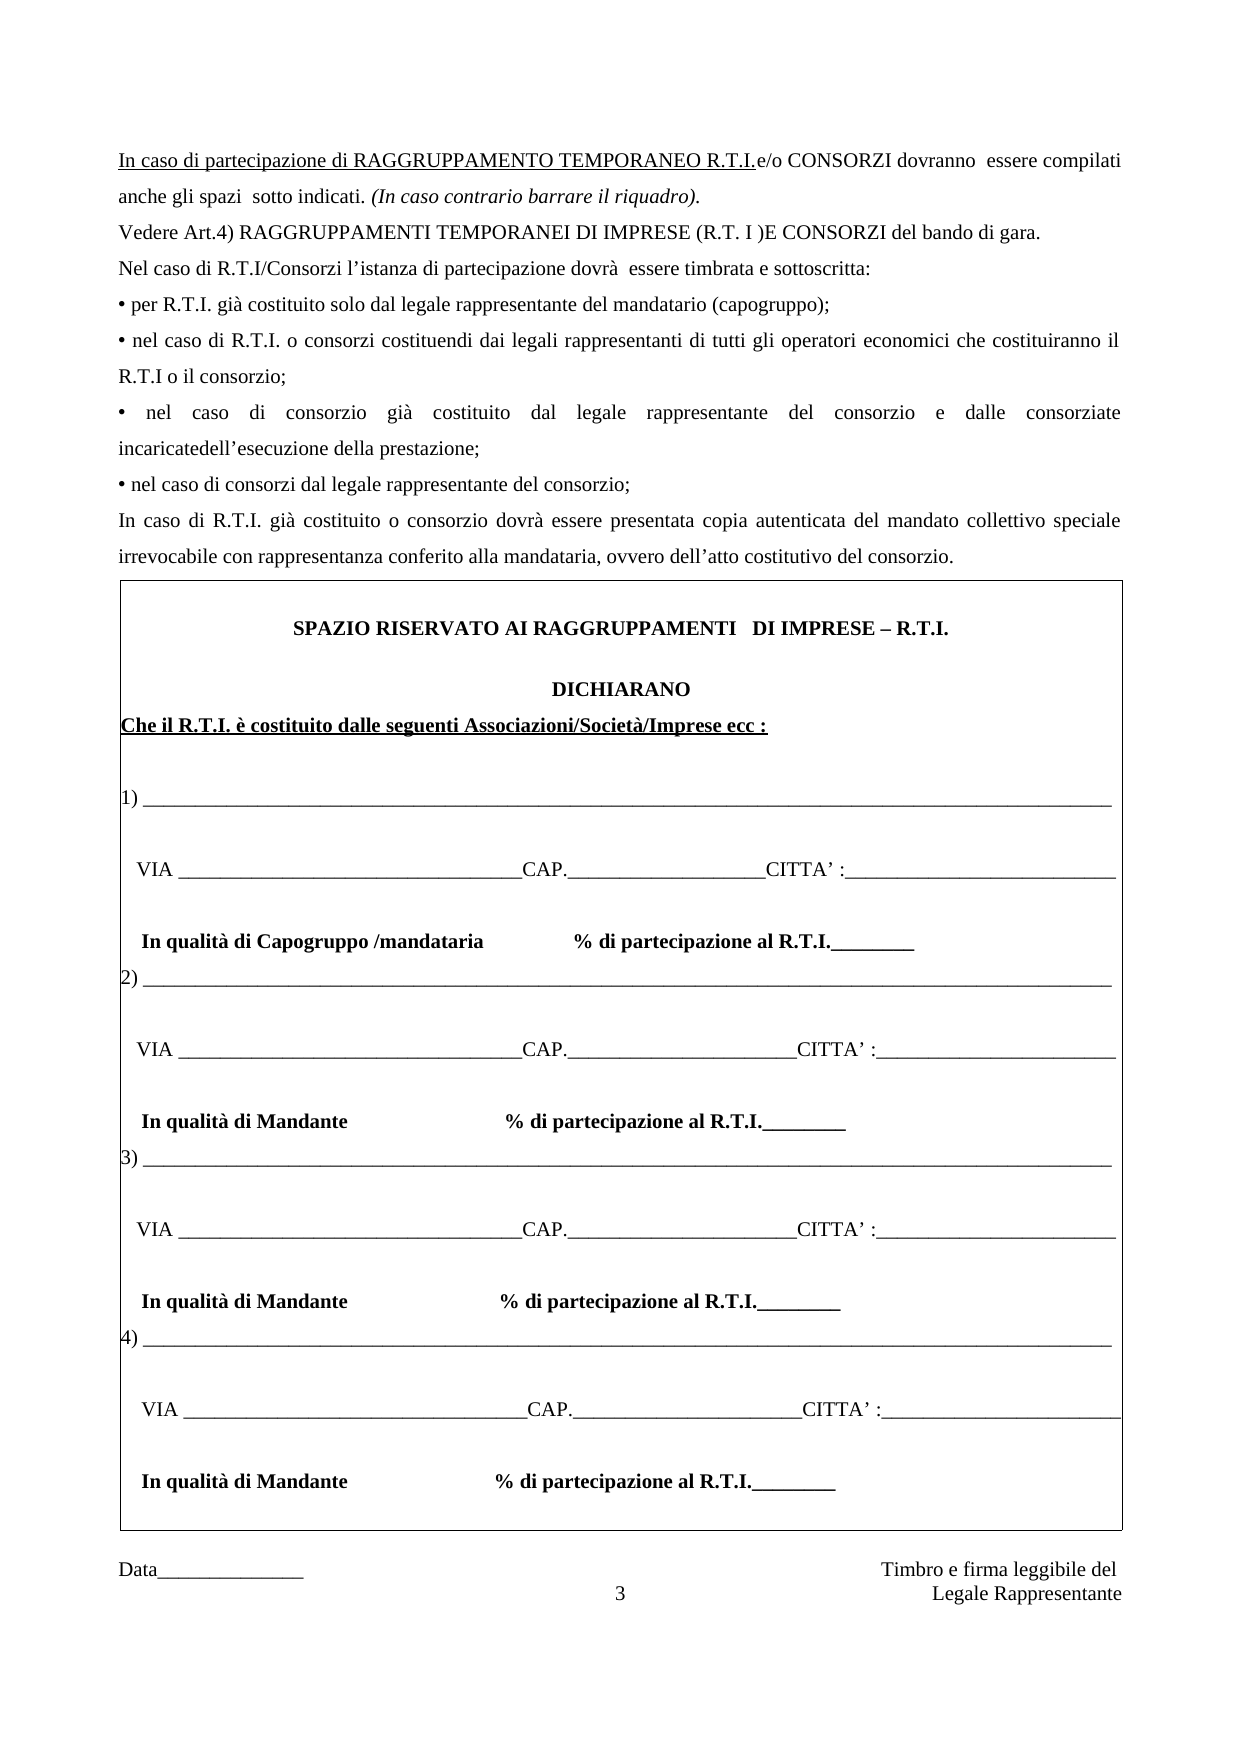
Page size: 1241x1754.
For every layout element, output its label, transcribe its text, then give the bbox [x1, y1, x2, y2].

text In caso di partecipazione di RAGGRUPPAMENTO TEMPORANEO R.T.I.e/o CONSORZI dovranno essere compilati anche gli spazi sotto indicati. (In caso contrario barrare il riquadro). [118, 148, 1122, 208]
table_header SPAZIO RISERVATO AI RAGGRUPPAMENTI DI IMPRESE – R.T.I. [121, 581, 1122, 640]
table_cell DICHIARANO Che il R.T.I. è costituito dalle seguenti Associazioni/Società/Imprese ecc : 1) _____________________________________________________________________________________________ VIA _________________________________CAP.___________________CITTA’ :__________________________ In qualità di Capogruppo /mandataria % di partecipazione al R.T.I.________ 2) _____________________________________________________________________________________________ VIA _________________________________CAP.______________________CITTA’ :_______________________ In qualità di Mandante % di partecipazione al R.T.I.________ 3) _____________________________________________________________________________________________ VIA _________________________________CAP.______________________CITTA’ :_______________________ In qualità di Mandante % di partecipazione al R.T.I.________ 4) _____________________________________________________________________________________________ VIA _________________________________CAP.______________________CITTA’ :_______________________ In qualità di Mandante % di partecipazione al R.T.I.________ [121, 640, 1122, 1529]
list per R.T.I. già costituito solo dal legale rappresentante del mandatario (capogruppo); [118, 292, 1122, 316]
text Vedere Art.4) RAGGRUPPAMENTI TEMPORANEI DI IMPRESE (R.T. I )E CONSORZI del bando di gara. [118, 220, 1122, 244]
list nel caso di R.T.I. o consorzi costituendi dai legali rappresentanti di tutti gli operatori economici che costituiranno il R.T.I o il consorzio; [118, 328, 1122, 388]
list nel caso di consorzi dal legale rappresentante del consorzio; [118, 472, 1122, 496]
text In caso di R.T.I. già costituito o consorzio dovrà essere presentata copia autenticata del mandato collettivo speciale irrevocabile con rappresentanza conferito alla mandataria, ovvero dell’atto costitutivo del consorzio. [118, 508, 1122, 568]
list nel caso di consorzio già costituito dal legale rappresentante del consorzio e dalle consorziate incaricatedell’esecuzione della prestazione; [118, 400, 1122, 460]
text Nel caso di R.T.I/Consorzi l’istanza di partecipazione dovrà essere timbrata e sottoscritta: [118, 256, 1122, 280]
